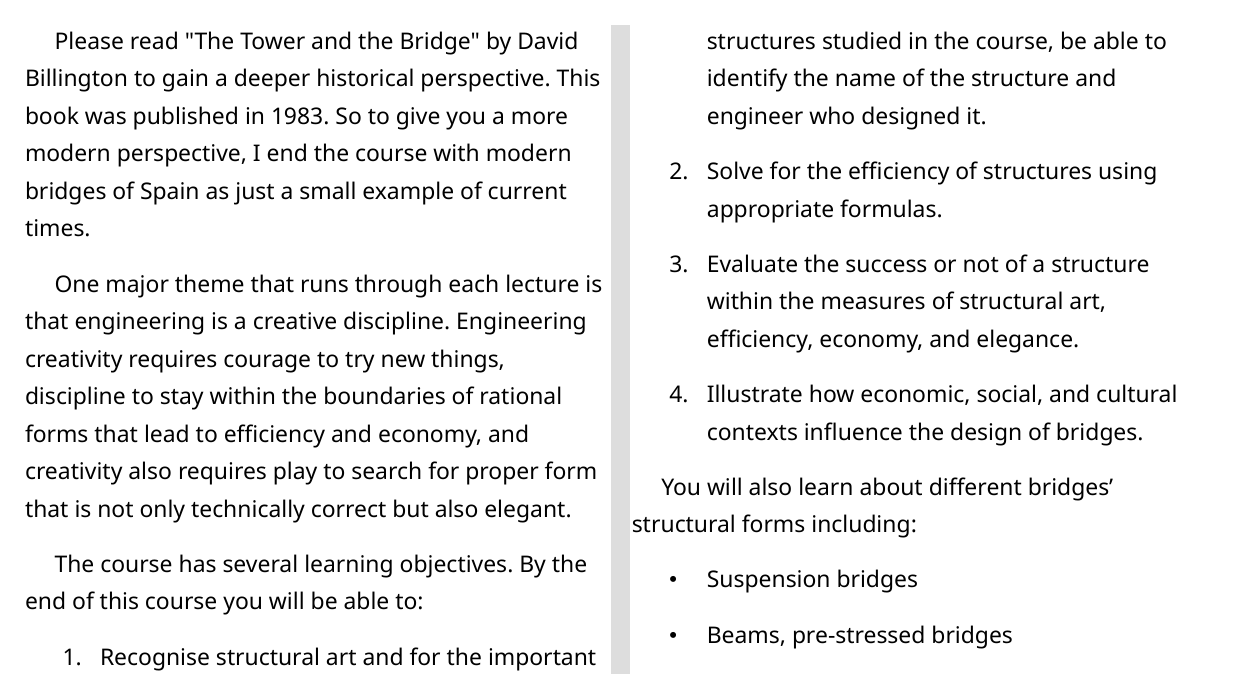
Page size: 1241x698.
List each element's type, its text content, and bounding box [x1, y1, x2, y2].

text You will also learn about different bridges’ structural forms including: [632, 471, 1215, 539]
list Beams, pre-stressed bridges [669, 618, 1215, 650]
text One major theme that runs through each lecture is that engineering is a creative discipline. Engineering creativity requires courage to try new things, discipline to stay within the boundaries of rational forms that lead to efficiency and economy, and creativity also requires play to search for proper form that is not only technically correct but also elegant. [25, 267, 609, 524]
list Suspension bridges [669, 563, 1215, 594]
list Illustrate how economic, social, and cultural contexts influence the design of bridges. [669, 378, 1215, 447]
list structures studied in the course, be able to identify the name of the structure and engineer who designed it. [669, 25, 1215, 131]
list Recognise structural art and for the important [62, 640, 609, 672]
text The course has several learning objectives. By the end of this course you will be able to: [25, 548, 609, 616]
list Evaluate the success or not of a structure within the measures of structural art, efficiency, economy, and elegance. [669, 248, 1215, 354]
text Please read "The Tower and the Bridge" by David Billington to gain a deeper historical perspective. This book was published in 1983. So to give you a more modern perspective, I end the course with modern bridges of Spain as just a small example of current times. [25, 25, 609, 243]
list Solve for the efficiency of structures using appropriate formulas. [669, 155, 1215, 224]
